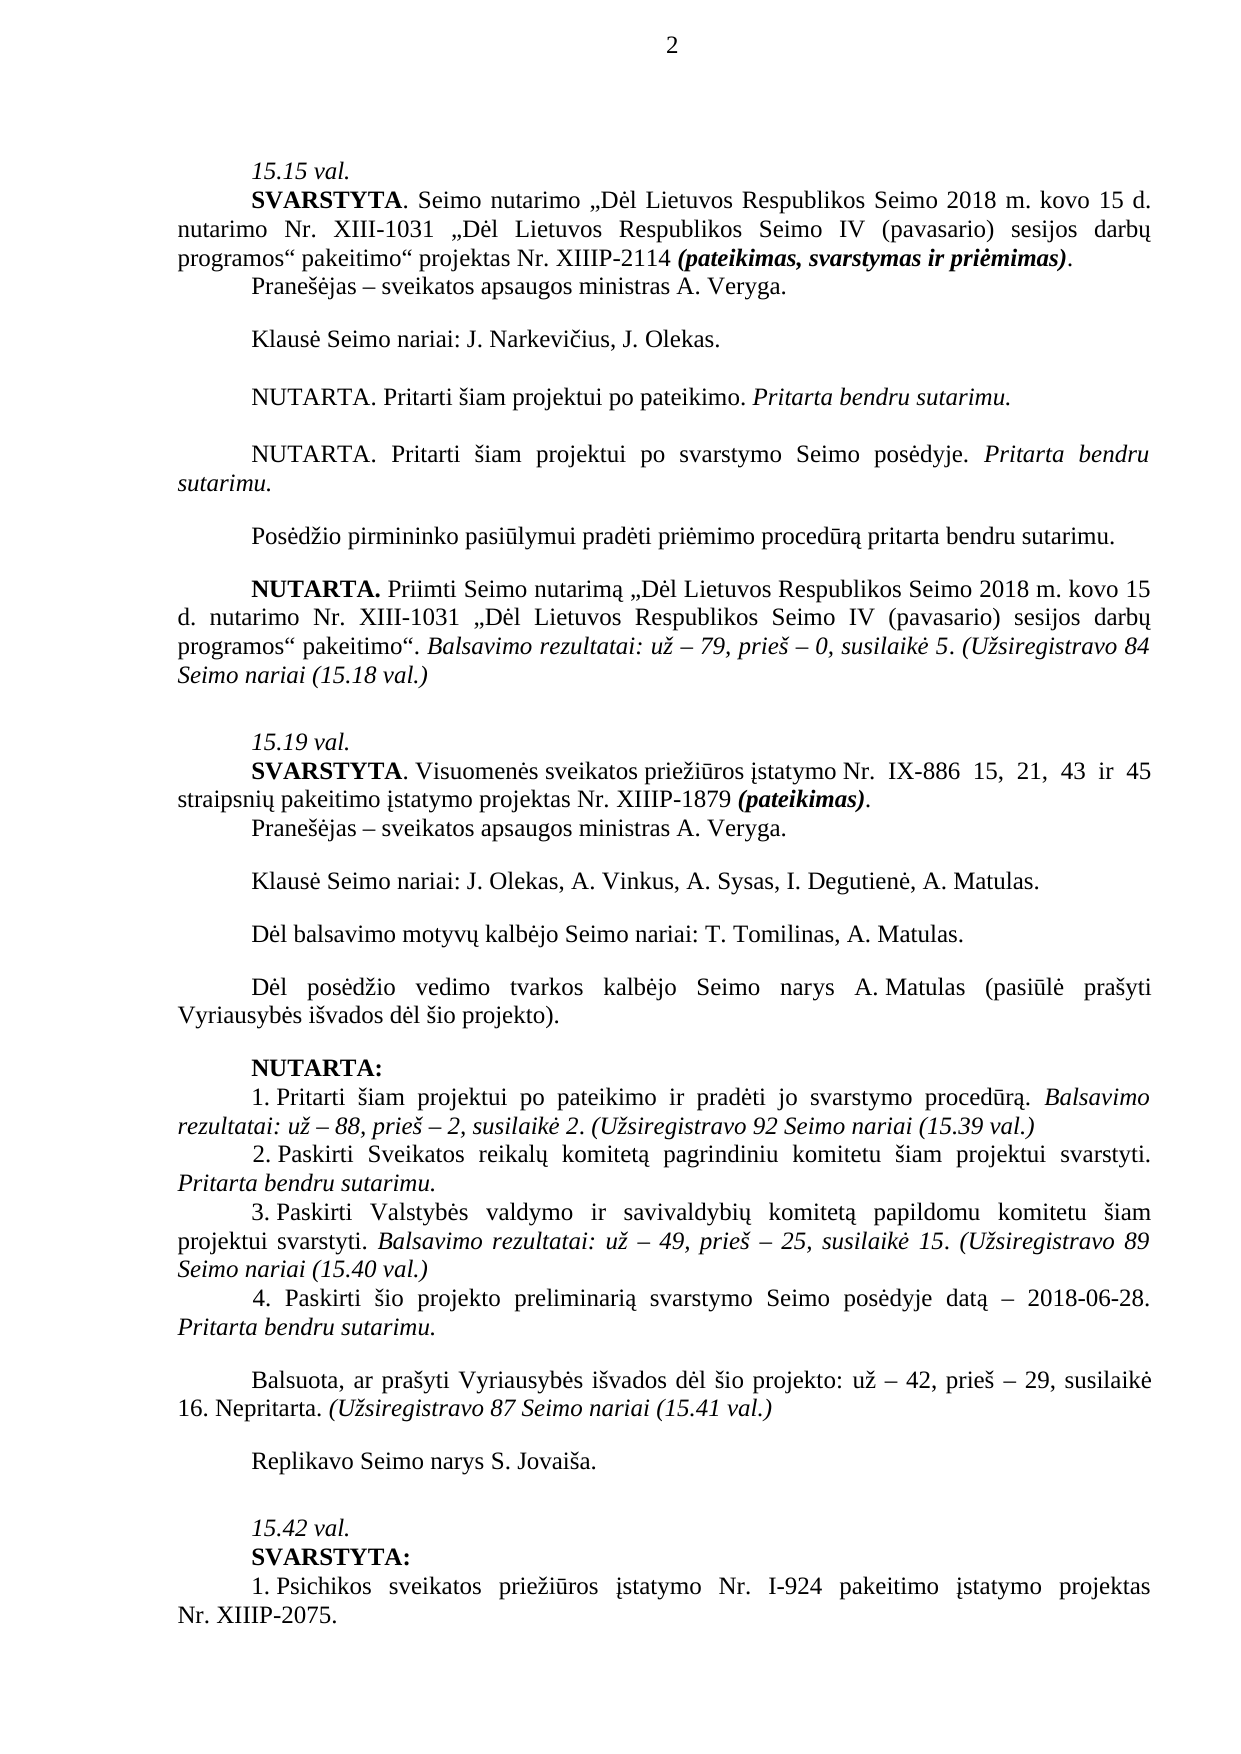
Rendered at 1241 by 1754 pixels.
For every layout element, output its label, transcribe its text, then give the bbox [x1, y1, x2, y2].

text 15.42 val. [177, 1513, 1152, 1542]
text 15.15 val. [177, 156, 1152, 185]
text 2. Paskirti Sveikatos reikalų komitetą pagrindiniu komitetu šiam projektui svarstyti. Pritarta bendru sutarimu. [177, 1139, 1152, 1197]
text 1. Psichikos sveikatos priežiūros įstatymo Nr. I-924 pakeitimo įstatymo projektas Nr. XIIIP-2075. [177, 1571, 1152, 1628]
text Dėl balsavimo motyvų kalbėjo Seimo nariai: T. Tomilinas, A. Matulas. [177, 919, 1152, 948]
text NUTARTA. Pritarti šiam projektui po pateikimo. Pritarta bendru sutarimu. [177, 382, 1152, 411]
text NUTARTA. Pritarti šiam projektui po svarstymo Seimo posėdyje. Pritarta bendru sutarimu. [177, 439, 1152, 497]
text SVARSTYTA: [177, 1542, 1152, 1571]
text Klausė Seimo nariai: J. Narkevičius, J. Olekas. [177, 324, 1152, 353]
text 4. Paskirti šio projekto preliminarią svarstymo Seimo posėdyje datą – 2018-06-28. Pritarta bendru sutarimu. [177, 1283, 1152, 1341]
text Dėl posėdžio vedimo tvarkos kalbėjo Seimo narys A. Matulas (pasiūlė prašyti Vyriausybės išvados dėl šio projekto). [177, 972, 1152, 1029]
text Posėdžio pirmininko pasiūlymui pradėti priėmimo procedūrą pritarta bendru sutarimu. [177, 521, 1152, 549]
text 3. Paskirti Valstybės valdymo ir savivaldybių komitetą papildomu komitetu šiam projektui svarstyti. Balsavimo rezultatai: už – 49, prieš – 25, susilaikė 15. (Užsiregistravo 89 Seimo nariai (15.40 val.) [177, 1197, 1152, 1283]
text Balsuota, ar prašyti Vyriausybės išvados dėl šio projekto: už – 42, prieš – 29, susilaikė 16. Nepritarta. (Užsiregistravo 87 Seimo nariai (15.41 val.) [177, 1365, 1152, 1422]
text 1. Pritarti šiam projektui po pateikimo ir pradėti jo svarstymo procedūrą. Balsavimo rezultatai: už – 88, prieš – 2, susilaikė 2. (Užsiregistravo 92 Seimo nariai (15.39 val.) [177, 1082, 1152, 1139]
text SVARSTYTA. Visuomenės sveikatos priežiūros įstatymo Nr. IX-886 15, 21, 43 ir 45 straipsnių pakeitimo įstatymo projektas Nr. XIIIP-1879 (pateikimas). [177, 756, 1152, 813]
text Klausė Seimo nariai: J. Olekas, A. Vinkus, A. Sysas, I. Degutienė, A. Matulas. [177, 866, 1152, 895]
text 15.19 val. [177, 727, 1152, 756]
text Pranešėjas – sveikatos apsaugos ministras A. Veryga. [177, 813, 1152, 842]
text NUTARTA. Priimti Seimo nutarimą „Dėl Lietuvos Respublikos Seimo 2018 m. kovo 15 d. nutarimo Nr. XIII-1031 „Dėl Lietuvos Respublikos Seimo IV (pavasario) sesijos darbų programos“ pakeitimo“. Balsavimo rezultatai: už – 79, prieš – 0, susilaikė 5. (Užsiregistravo 84 Seimo nariai (15.18 val.) [177, 574, 1152, 689]
text NUTARTA: [177, 1053, 1152, 1082]
text Pranešėjas – sveikatos apsaugos ministras A. Veryga. [177, 271, 1152, 300]
text Replikavo Seimo narys S. Jovaiša. [177, 1446, 1152, 1475]
text SVARSTYTA. Seimo nutarimo „Dėl Lietuvos Respublikos Seimo 2018 m. kovo 15 d. nutarimo Nr. XIII-1031 „Dėl Lietuvos Respublikos Seimo IV (pavasario) sesijos darbų programos“ pakeitimo“ projektas Nr. XIIIP-2114 (pateikimas, svarstymas ir priėmimas). [177, 185, 1152, 271]
